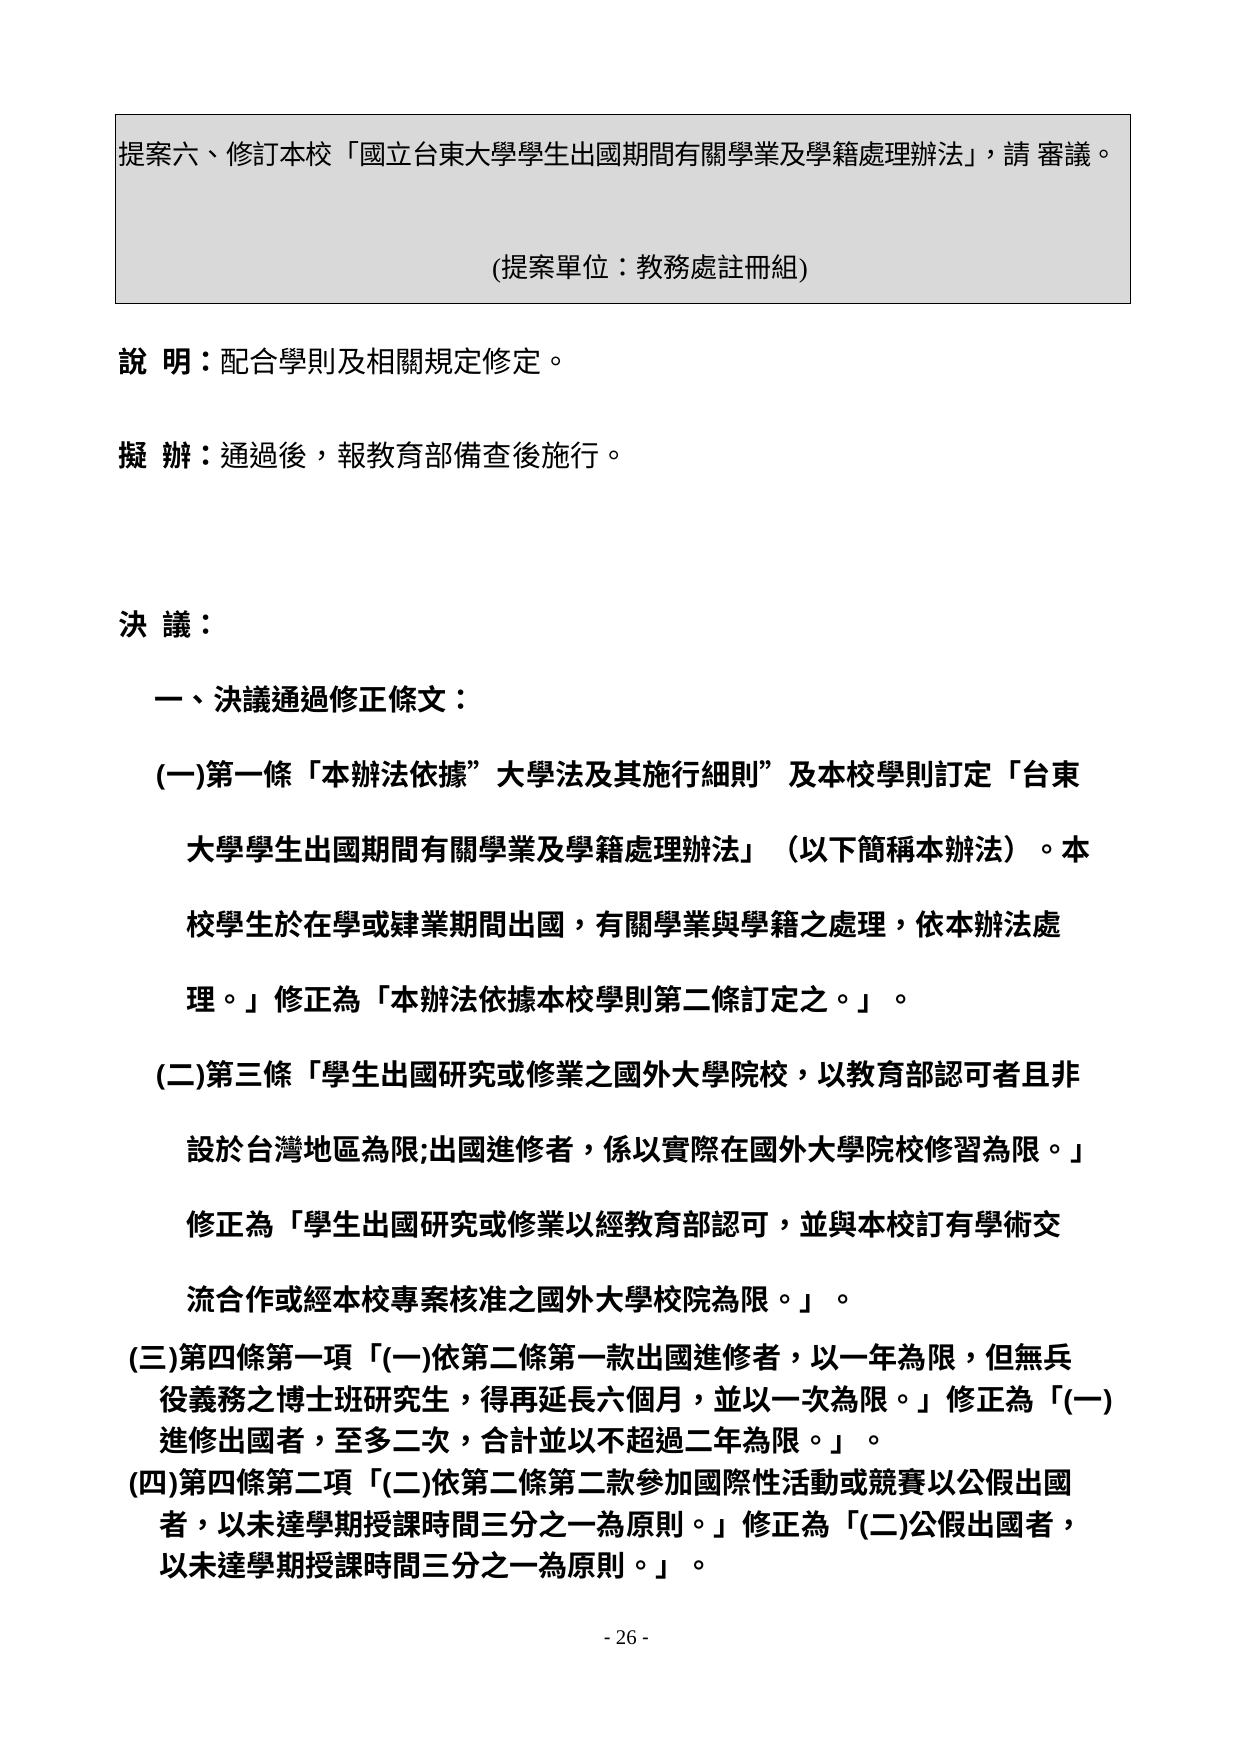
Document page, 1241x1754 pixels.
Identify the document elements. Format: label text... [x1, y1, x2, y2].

text 決 議： [118, 585, 1134, 660]
text (四)第四條第二項「(二)依第二條第二款參加國際性活動或競賽以公假出國 [68, 1460, 1134, 1502]
text (一)第一條「本辦法依據”大學法及其施行細則”及本校學則訂定「台東 [118, 735, 1134, 810]
text 役義務之博士班研究生，得再延長六個月，並以一次為限。」修正為「(一) [68, 1377, 1134, 1418]
table_header 提案六、修訂本校「國立台東大學學生出國期間有關學業及學籍處理辦法」，請 審議。 (提案單位：教務處註冊組) [116, 115, 1130, 303]
text 擬 辦：通過後，報教育部備查後施行。 [118, 416, 1134, 491]
text 設於台灣地區為限;出國進修者，係以實際在國外大學院校修習為限。」 [118, 1110, 1134, 1185]
text 理。」修正為「本辦法依據本校學則第二條訂定之。」。 [118, 960, 1134, 1035]
text (二)第三條「學生出國研究或修業之國外大學院校，以教育部認可者且非 [118, 1035, 1134, 1110]
text 流合作或經本校專案核准之國外大學校院為限。」。 [118, 1260, 1134, 1335]
text 說 明：配合學則及相關規定修定。 [118, 323, 1134, 398]
text 大學學生出國期間有關學業及學籍處理辦法」（以下簡稱本辦法）。本 [118, 810, 1134, 885]
text 進修出國者，至多二次，合計並以不超過二年為限。」。 [68, 1418, 1134, 1460]
text (三)第四條第一項「(一)依第二條第一款出國進修者，以一年為限，但無兵 [68, 1335, 1134, 1377]
text 以未達學期授課時間三分之一為原則。」。 [68, 1543, 1134, 1585]
text 校學生於在學或肄業期間出國，有關學業與學籍之處理，依本辦法處 [118, 885, 1134, 960]
text 一、決議通過修正條文： [118, 660, 1134, 735]
text 者，以未達學期授課時間三分之一為原則。」修正為「(二)公假出國者， [68, 1502, 1134, 1543]
text 修正為「學生出國研究或修業以經教育部認可，並與本校訂有學術交 [118, 1185, 1134, 1260]
